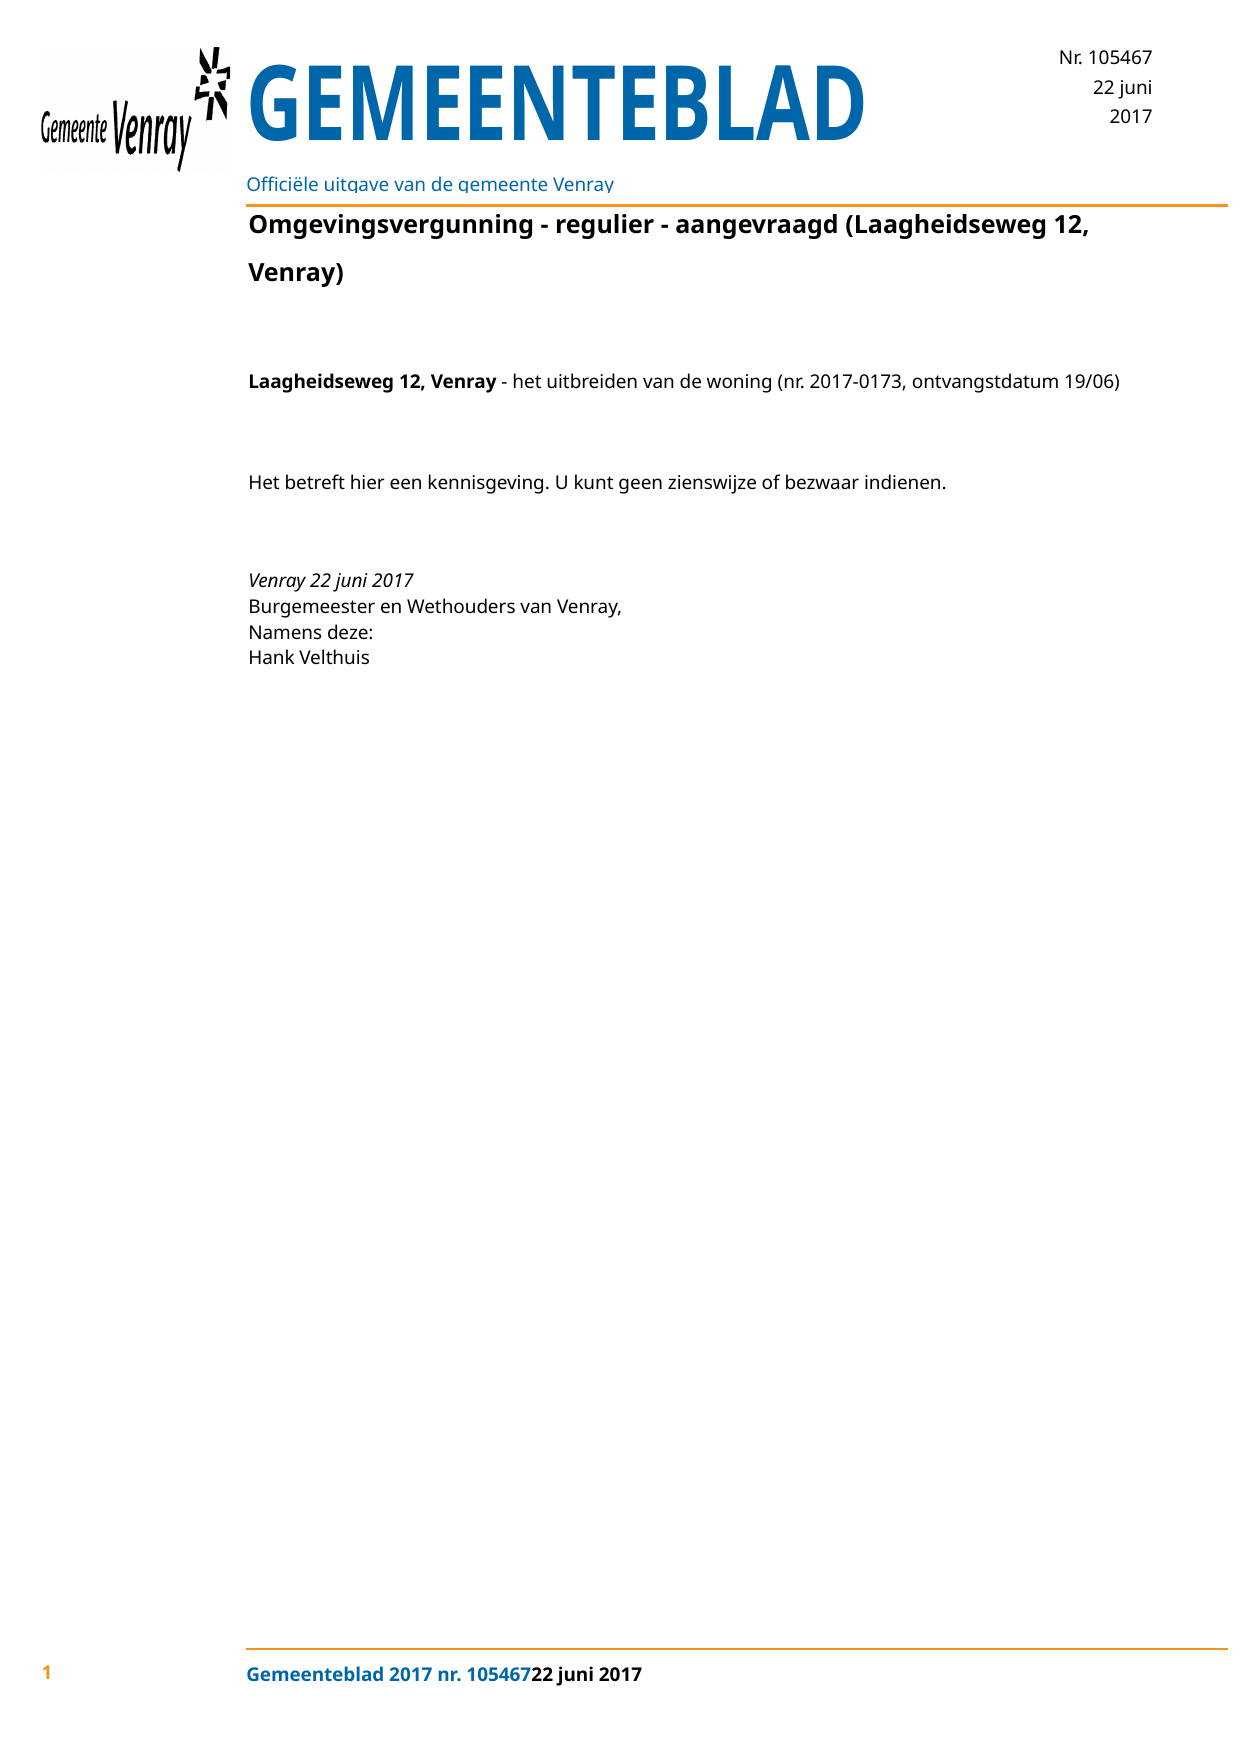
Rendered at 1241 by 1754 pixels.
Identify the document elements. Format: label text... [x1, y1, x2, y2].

text Namens deze: [248, 619, 1152, 644]
text Burgemeester en Wethouders van Venray, [248, 593, 1152, 619]
text Laagheidseweg 12, Venray - het uitbreiden van de woning (nr. 2017-0173, ontvangstdatum 19/06) [248, 368, 1152, 394]
text Omgevingsvergunning - regulier - aangevraagd (Laagheidseweg 12, Venray) [248, 207, 1152, 288]
text Hank Velthuis [248, 644, 1152, 670]
picture [41, 47, 231, 172]
text Venray 22 juni 2017 [248, 567, 1152, 593]
text Het betreft hier een kennisgeving. U kunt geen zienswijze of bezwaar indienen. [248, 469, 1152, 495]
